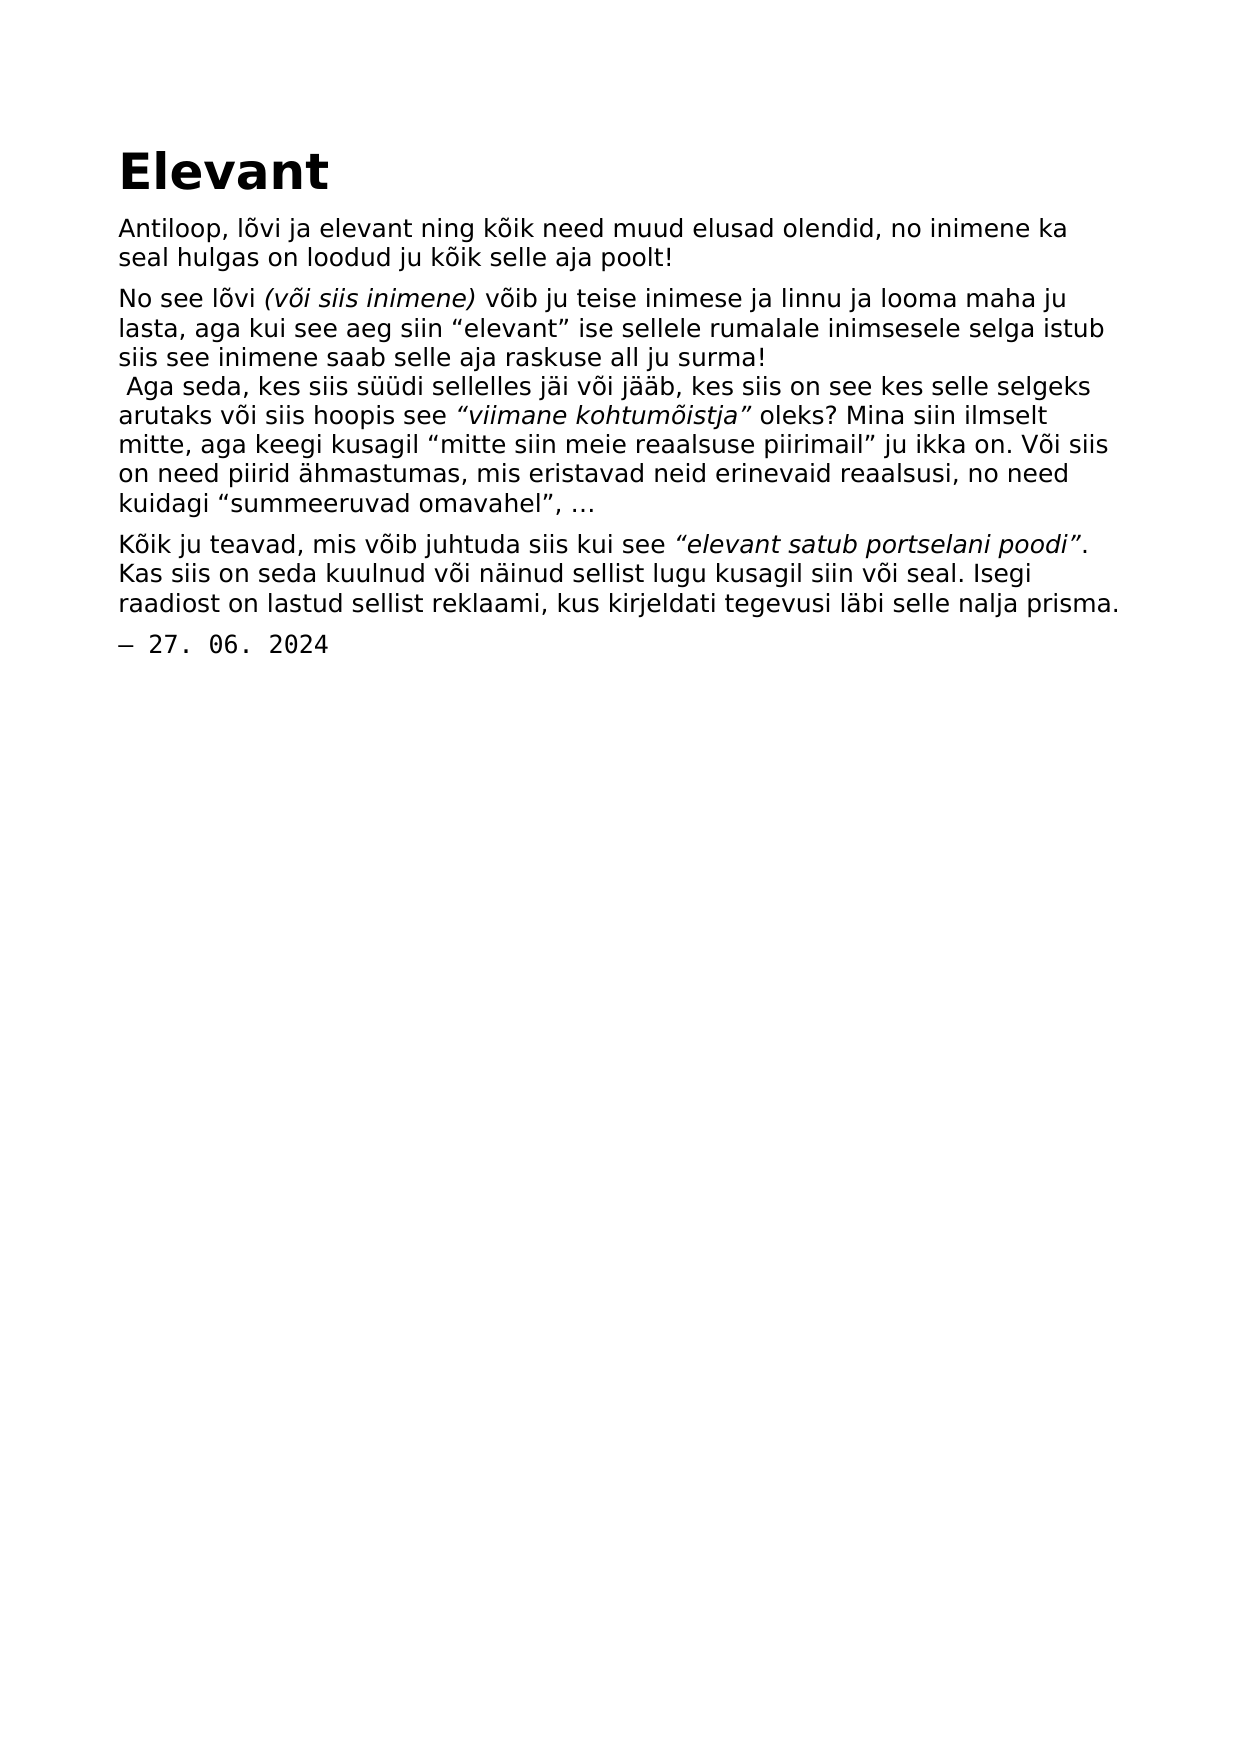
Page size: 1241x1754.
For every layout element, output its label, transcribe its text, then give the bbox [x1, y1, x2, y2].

text No see lõvi (või siis inimene) võib ju teise inimese ja linnu ja looma maha ju lasta, aga kui see aeg siin “elevant” ise sellele rumalale inimsesele selga istub siis see inimene saab selle aja raskuse all ju surma! Aga seda, kes siis süüdi sellelles jäi või jääb, kes siis on see kes selle selgeks arutaks või siis hoopis see “viimane kohtumõistja” oleks? Mina siin ilmselt mitte, aga keegi kusagil “mitte siin meie reaalsuse piirimail” ju ikka on. Või siis on need piirid ähmastumas, mis eristavad neid erinevaid reaalsusi, no need kuidagi “summeeruvad omavahel”, … [118, 285, 1122, 518]
subtitle Elevant [118, 143, 1122, 201]
text Kõik ju teavad, mis võib juhtuda siis kui see “elevant satub portselani poodi”. Kas siis on seda kuulnud või näinud sellist lugu kusagil siin või seal. Isegi raadiost on lastud sellist reklaami, kus kirjeldati tegevusi läbi selle nalja prisma. [118, 531, 1122, 618]
text — 27. 06. 2024 [118, 631, 1122, 660]
text Antiloop, lõvi ja elevant ning kõik need muud elusad olendid, no inimene ka seal hulgas on loodud ju kõik selle aja poolt! [118, 214, 1122, 272]
